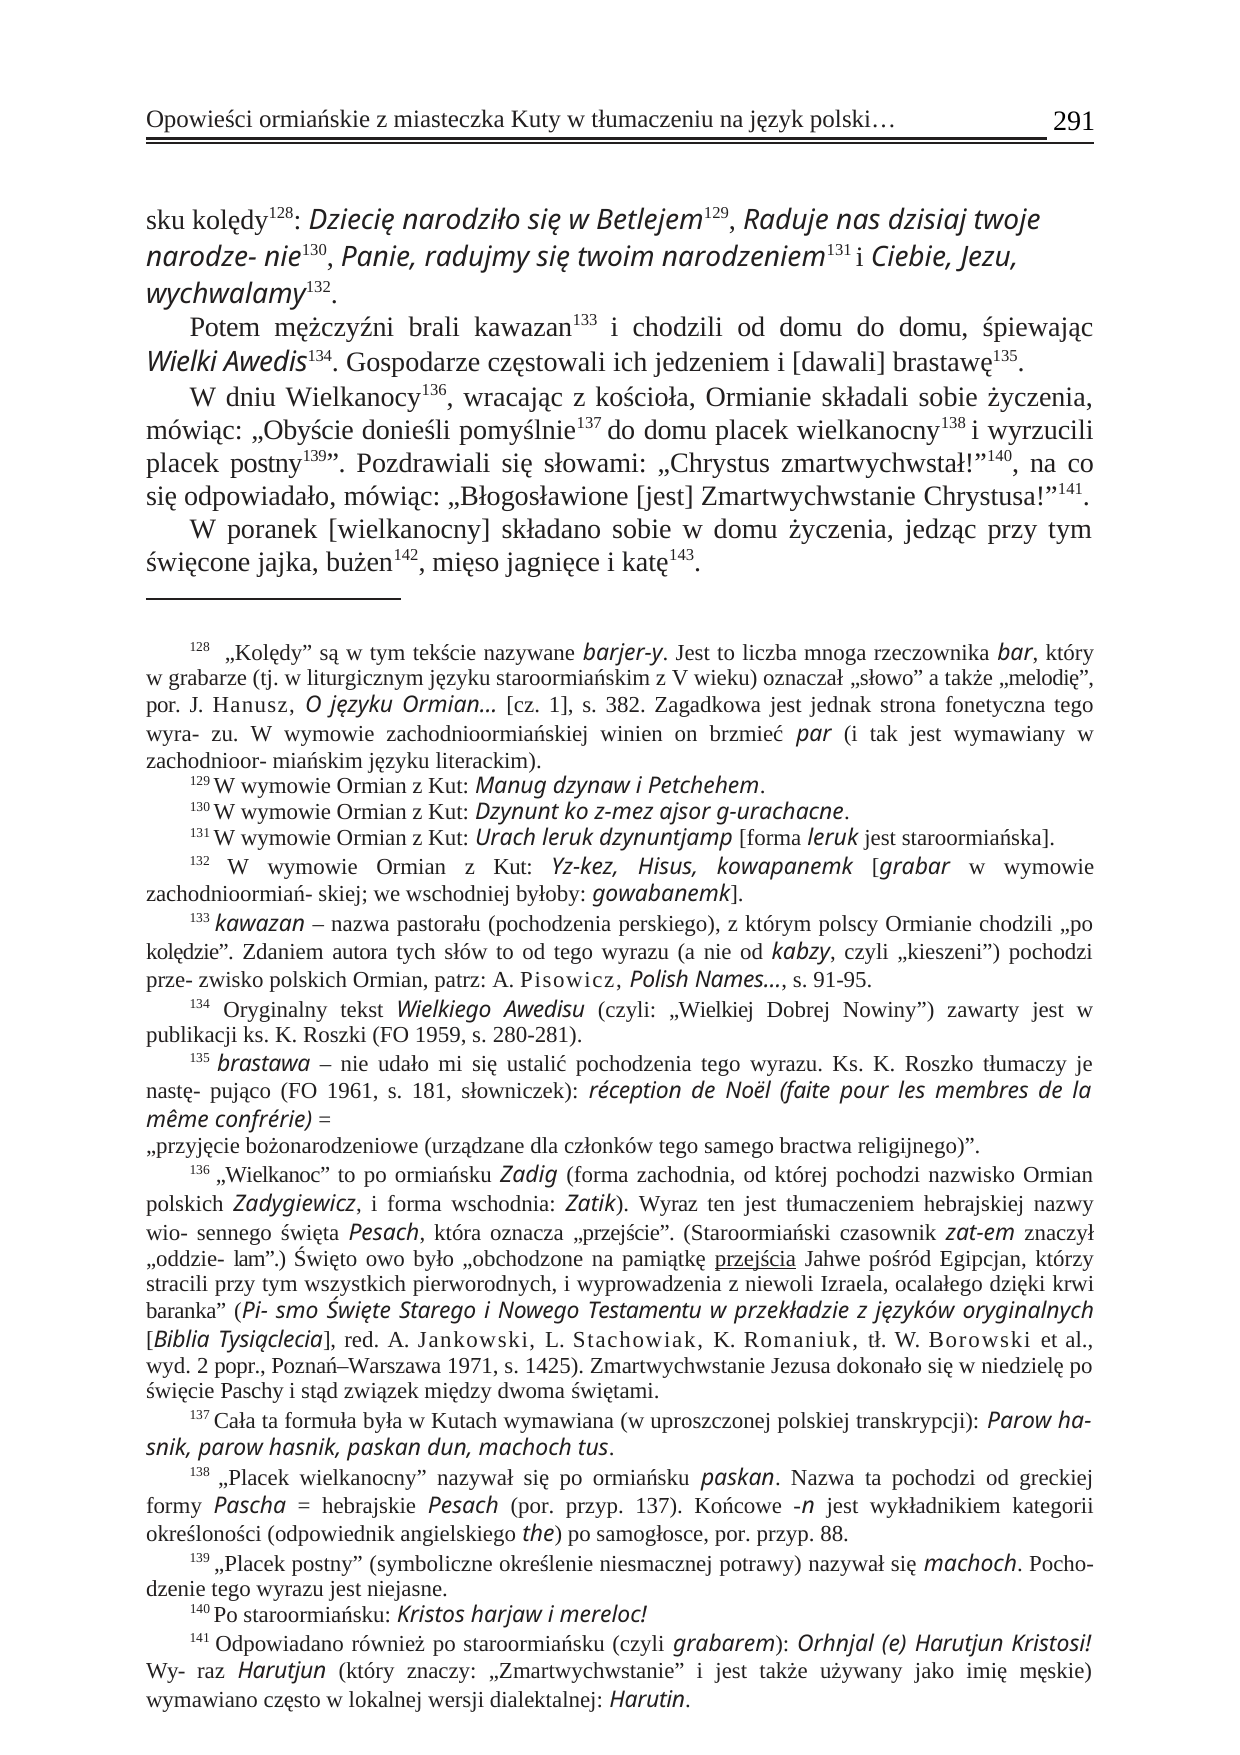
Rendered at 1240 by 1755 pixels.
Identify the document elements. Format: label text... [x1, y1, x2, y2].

text W dniu Wielkanocy136, wracając z kościoła, Ormianie składali sobie życzenia, mówiąc: „Obyście donieśli pomyślnie137 do domu placek wielkanocny138 i wyrzucili placek postny139”. Pozdrawiali się słowami: „Chrystus zmartwychwstał!”140, na co się odpowiadało, mówiąc: „Błogosławione [jest] Zmartwychwstanie Chrystusa!”141. [146, 380, 1094, 511]
text 141 Odpowiadano również po staroormiańsku (czyli grabarem): Orhnjal (e) Harutjun Kristosi! Wy- raz Harutjun (który znaczy: „Zmartwychwstanie” i jest także używany jako imię męskie) wymawiano często w lokalnej wersji dialektalnej: Harutin. [146, 1628, 1094, 1714]
text 132 W wymowie Ormian z Kut: Yz-kez, Hisus, kowapanemk [grabar w wymowie zachodnioormiań- skiej; we wschodniej byłoby: gowabanemk]. [146, 851, 1094, 908]
text 130 W wymowie Ormian z Kut: Dzynunt ko z-mez ajsor g-urachacne. [189, 799, 1106, 825]
text 129 W wymowie Ormian z Kut: Manug dzynaw i Petchehem. [189, 773, 1106, 799]
text 139 „Placek postny” (symboliczne określenie niesmacznej potrawy) nazywał się machoch. Pocho- dzenie tego wyrazu jest niejasne. [146, 1549, 1094, 1601]
text 131 W wymowie Ormian z Kut: Urach leruk dzynuntjamp [forma leruk jest staroormiańska]. [189, 825, 1106, 851]
text 134 Oryginalny tekst Wielkiego Awedisu (czyli: „Wielkiej Dobrej Nowiny”) zawarty jest w publikacji ks. K. Roszki (FO 1959, s. 280-281). [146, 994, 1094, 1047]
text „przyjęcie bożonarodzeniowe (urządzane dla członków tego samego bractwa religijnego)”. [146, 1134, 1106, 1159]
text 138 „Placek wielkanocny” nazywał się po ormiańsku paskan. Nazwa ta pochodzi od greckiej formy Pascha = hebrajskie Pesach (por. przyp. 137). Końcowe -n jest wykładnikiem kategorii określoności (odpowiednik angielskiego the) po samogłosce, por. przyp. 88. [146, 1462, 1094, 1549]
text Potem mężczyźni brali kawazan133 i chodzili od domu do domu, śpiewając Wielki Awedis134. Gospodarze częstowali ich jedzeniem i [dawali] brastawę135. [146, 311, 1094, 380]
text W poranek [wielkanocny] składano sobie w domu życzenia, jedząc przy tym święcone jajka, bużen142, mięso jagnięce i katę143. [146, 512, 1094, 577]
text 140 Po staroormiańsku: Kristos harjaw i mereloc! [189, 1601, 1106, 1628]
text 136 „Wielkanoc” to po ormiańsku Zadig (forma zachodnia, od której pochodzi nazwisko Ormian polskich Zadygiewicz, i forma wschodnia: Zatik). Wyraz ten jest tłumaczeniem hebrajskiej nazwy wio- sennego święta Pesach, która oznacza „przejście”. (Staroormiański czasownik zat-em znaczył „oddzie- lam”.) Święto owo było „obchodzone na pamiątkę przejścia Jahwe pośród Egipcjan, którzy stracili przy tym wszystkich pierworodnych, i wyprowadzenia z niewoli Izraela, ocalałego dzięki krwi baranka” (Pi- smo Święte Starego i Nowego Testamentu w przekładzie z języków oryginalnych [Biblia Tysiąclecia], red. A. Jankowski, L. Stachowiak, K. Romaniuk, tł. W. Borowski et al., wyd. 2 popr., Poznań–Warszawa 1971, s. 1425). Zmartwychwstanie Jezusa dokonało się w niedzielę po święcie Paschy i stąd związek między dwoma świętami. [146, 1160, 1094, 1403]
text 128 „Kolędy” są w tym tekście nazywane barjer-y. Jest to liczba mnoga rzeczownika bar, który w grabarze (tj. w liturgicznym języku staroormiańskim z V wieku) oznaczał „słowo” a także „melodię”, por. J. Hanusz, O języku Ormian… [cz. 1], s. 382. Zagadkowa jest jednak strona fonetyczna tego wyra- zu. W wymowie zachodnioormiańskiej winien on brzmieć par (i tak jest wymawiany w zachodnioor- miańskim języku literackim). [146, 637, 1094, 773]
text 133 kawazan – nazwa pastorału (pochodzenia perskiego), z którym polscy Ormianie chodzili „po kolędzie”. Zdaniem autora tych słów to od tego wyrazu (a nie od kabzy, czyli „kieszeni”) pochodzi prze- zwisko polskich Ormian, patrz: A. Pisowicz, Polish Names…, s. 91-95. [146, 908, 1094, 994]
text sku kolędy128: Dziecię narodziło się w Betlejem129, Raduje nas dzisiaj twoje narodze- nie130, Panie, radujmy się twoim narodzeniem131 i Ciebie, Jezu, wychwalamy132. [146, 200, 1106, 311]
text 135 brastawa – nie udało mi się ustalić pochodzenia tego wyrazu. Ks. K. Roszko tłumaczy je nastę- pująco (FO 1961, s. 181, słowniczek): réception de Noël (faite pour les membres de la même confrérie) = [146, 1048, 1094, 1134]
text 137 Cała ta formuła była w Kutach wymawiana (w uproszczonej polskiej transkrypcji): Parow ha- snik, parow hasnik, paskan dun, machoch tus. [146, 1405, 1094, 1462]
